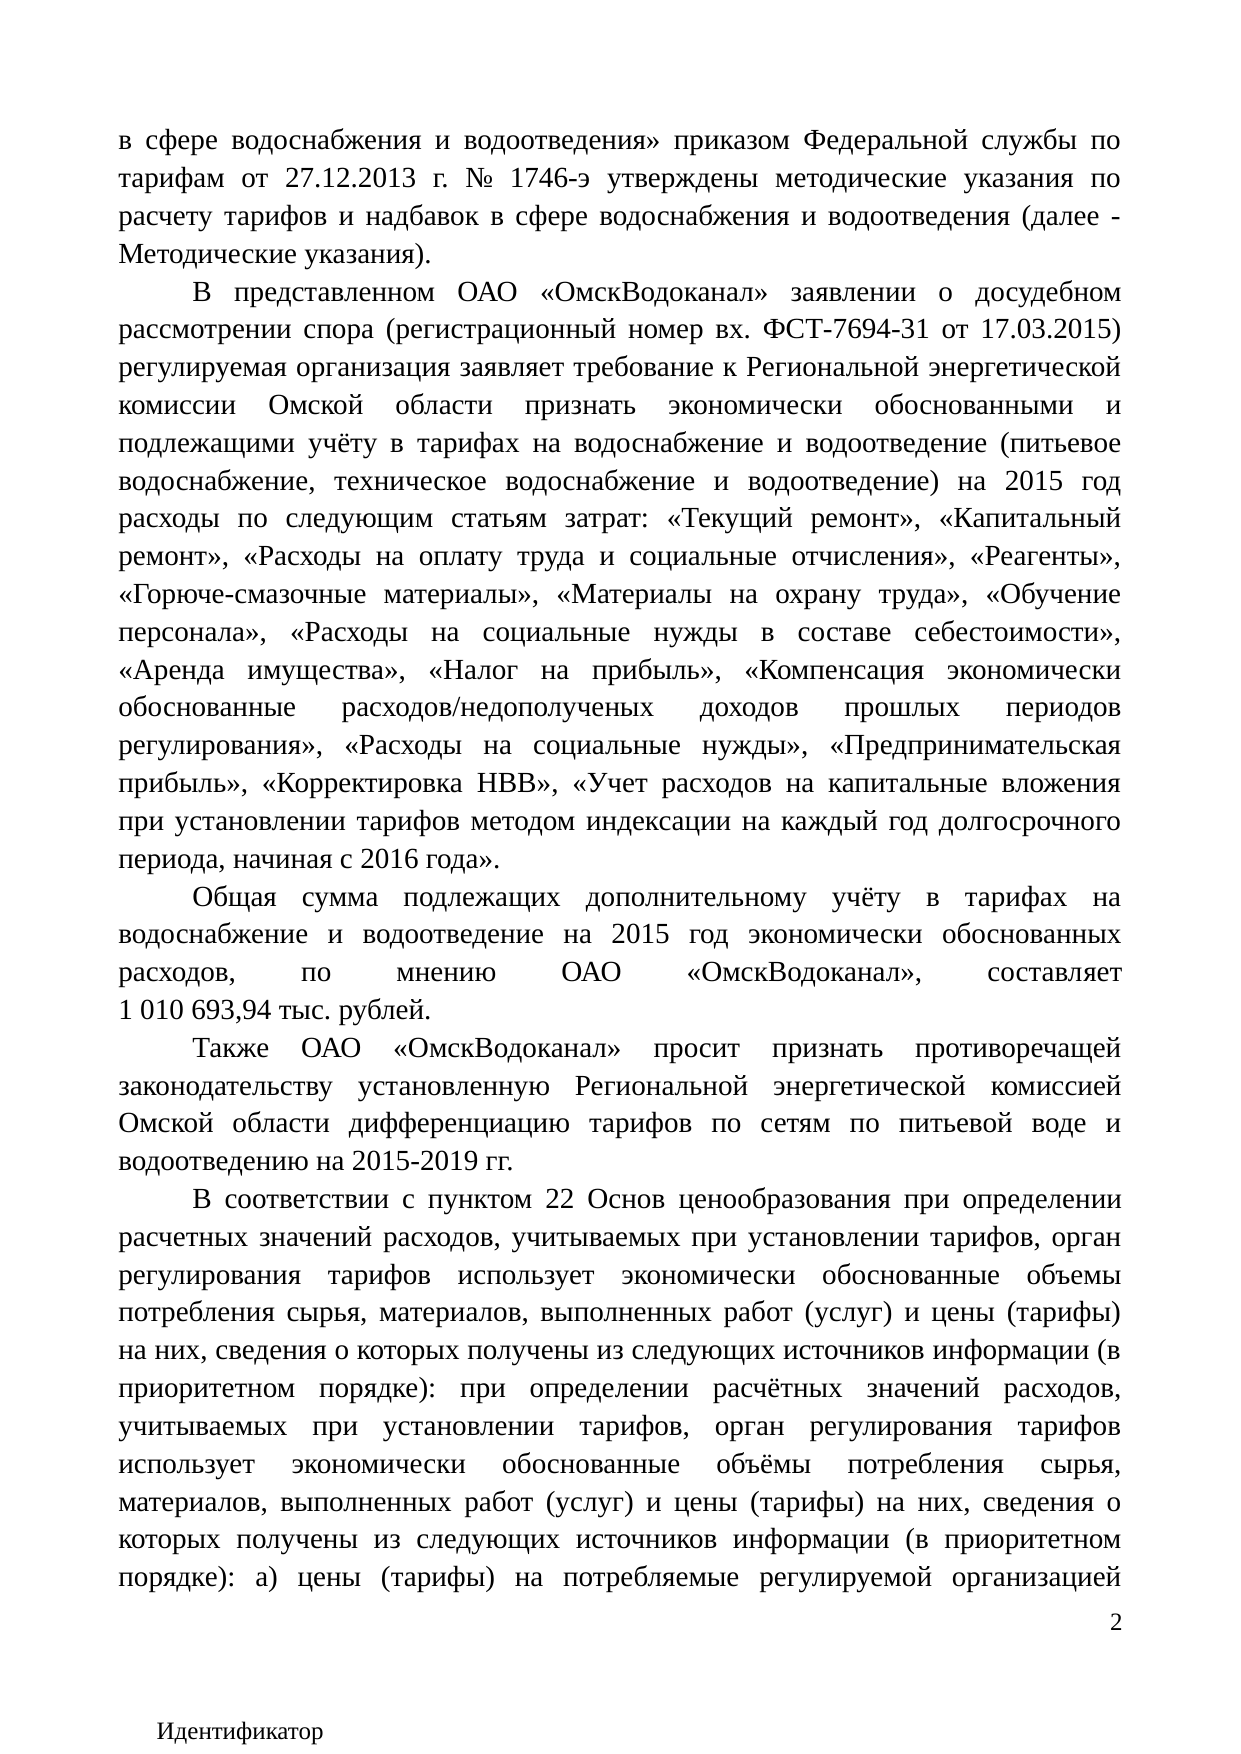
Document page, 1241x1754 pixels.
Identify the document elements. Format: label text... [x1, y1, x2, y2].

text В представленном ОАО «ОмскВодоканал» заявлении о досудебном рассмотрении спора (регистрационный номер вх. ФСТ-7694-31 от 17.03.2015) регулируемая организация заявляет требование к Региональной энергетической комиссии Омской области признать экономически обоснованными и подлежащими учёту в тарифах на водоснабжение и водоотведение (питьевое водоснабжение, техническое водоснабжение и водоотведение) на 2015 год расходы по следующим статьям затрат: «Текущий ремонт», «Капитальный ремонт», «Расходы на оплату труда и социальные отчисления», «Реагенты», «Горюче-смазочные материалы», «Материалы на охрану труда», «Обучение персонала», «Расходы на социальные нужды в составе себестоимости», «Аренда имущества», «Налог на прибыль», «Компенсация экономически обоснованные расходов/недополученых доходов прошлых периодов регулирования», «Расходы на социальные нужды», «Предпринимательская прибыль», «Корректировка НВВ», «Учет расходов на капитальные вложения при установлении тарифов методом индексации на каждый год долгосрочного периода, начиная с 2016 года». [118, 269, 1122, 874]
text в сфере водоснабжения и водоотведения» приказом Федеральной службы по тарифам от 27.12.2013 г. № 1746-э утверждены методические указания по расчету тарифов и надбавок в сфере водоснабжения и водоотведения (далее - Методические указания). [118, 118, 1122, 269]
text Также ОАО «ОмскВодоканал» просит признать противоречащей законодательству установленную Региональной энергетической комиссией Омской области дифференциацию тарифов по сетям по питьевой воде и водоотведению на 2015-2019 гг. [118, 1026, 1122, 1177]
text В соответствии с пунктом 22 Основ ценообразования при определении расчетных значений расходов, учитываемых при установлении тарифов, орган регулирования тарифов использует экономически обоснованные объемы потребления сырья, материалов, выполненных работ (услуг) и цены (тарифы) на них, сведения о которых получены из следующих источников информации (в приоритетном порядке): при определении расчётных значений расходов, учитываемых при установлении тарифов, орган регулирования тарифов использует экономически обоснованные объёмы потребления сырья, материалов, выполненных работ (услуг) и цены (тарифы) на них, сведения о которых получены из следующих источников информации (в приоритетном порядке): а) цены (тарифы) на потребляемые регулируемой организацией [118, 1177, 1122, 1593]
text Общая сумма подлежащих дополнительному учёту в тарифах на водоснабжение и водоотведение на 2015 год экономически обоснованных расходов, по мнению ОАО «ОмскВодоканал», составляет 1 010 693,94 тыс. рублей. [118, 874, 1122, 1026]
